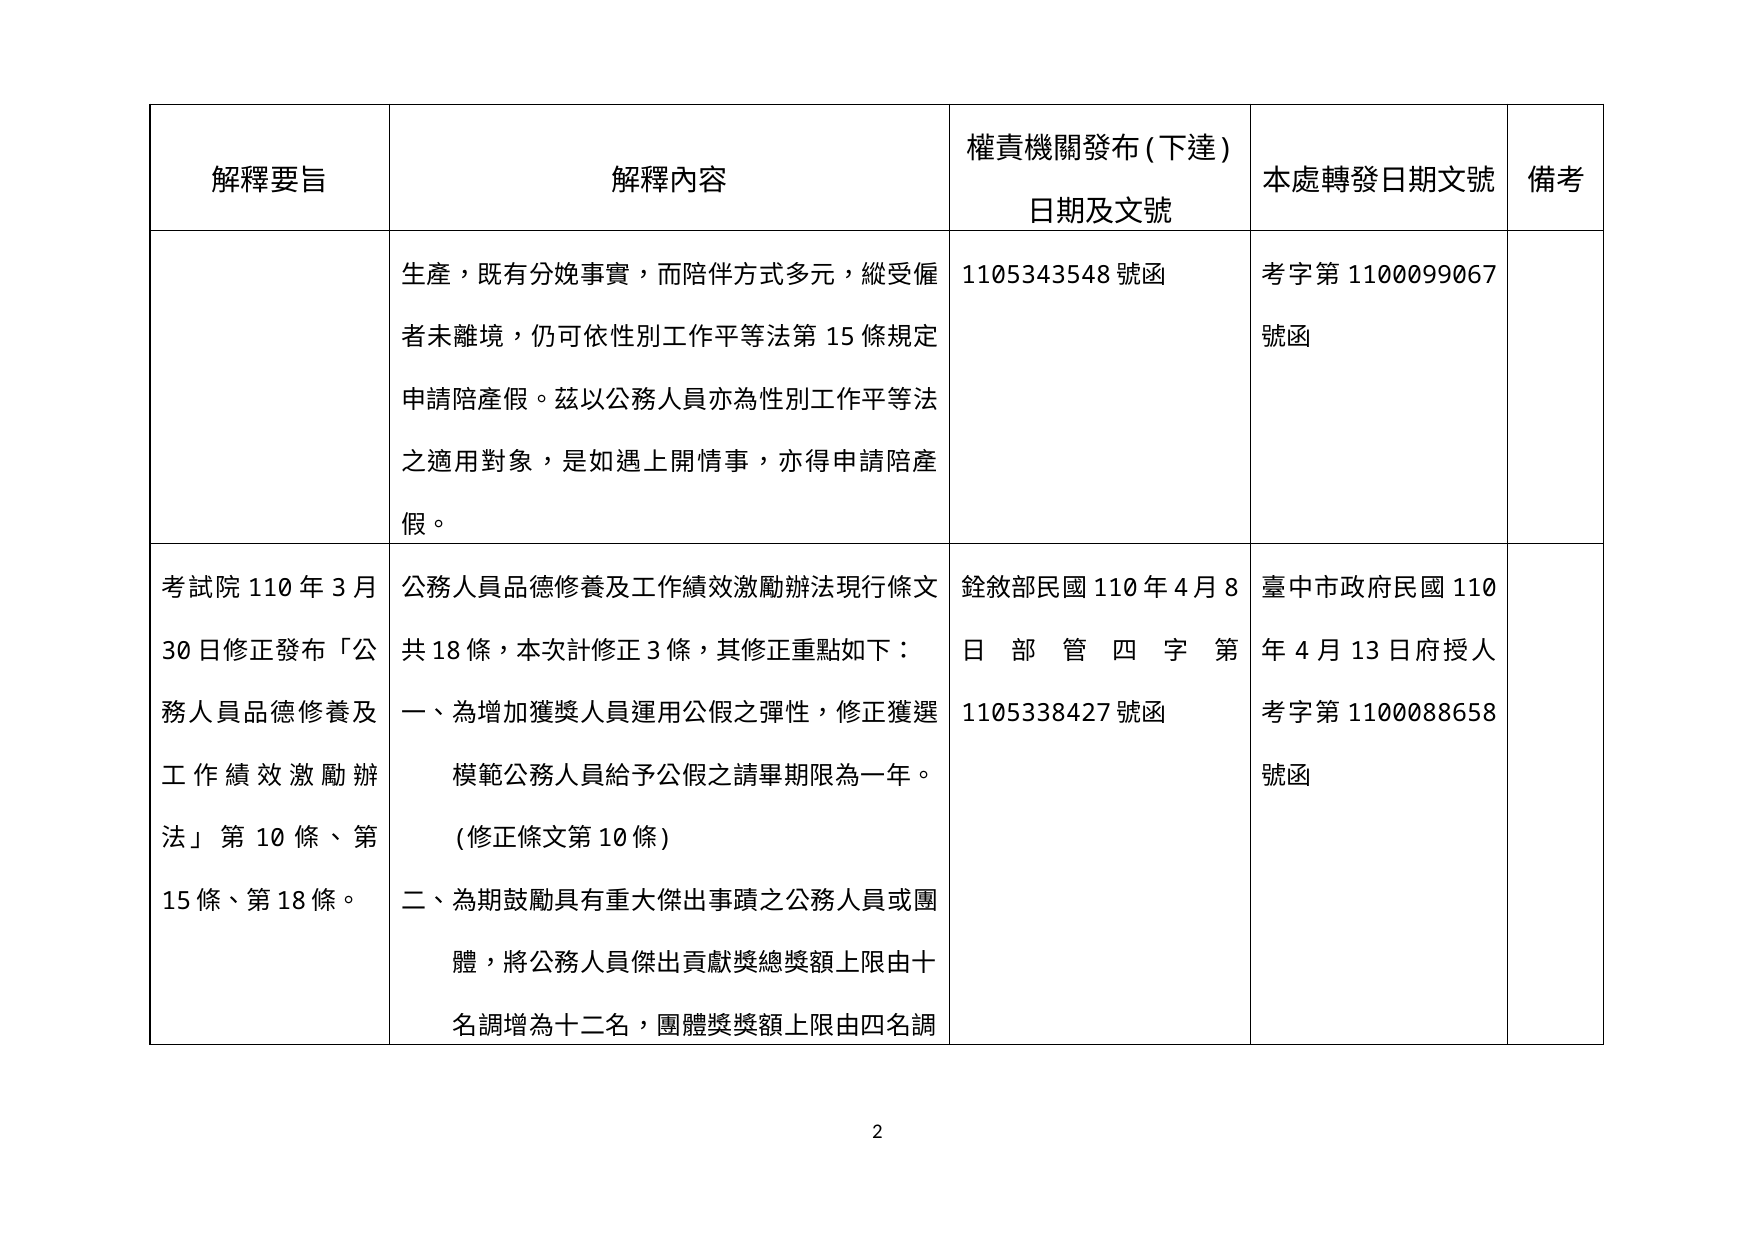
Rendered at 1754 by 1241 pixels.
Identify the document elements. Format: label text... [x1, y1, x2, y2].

table_header 解釋內容 [390, 105, 949, 229]
table_header 備考 [1508, 105, 1603, 229]
table_cell 考試院110年3月30日修正發布「公務人員品德修養及工作績效激勵辦法」第10條、第15條、第18條。 [151, 544, 389, 1044]
table_cell 生產，既有分娩事實，而陪伴方式多元，縱受僱者未離境，仍可依性別工作平等法第15條規定申請陪產假。茲以公務人員亦為性別工作平等法之適用對象，是如遇上開情事，亦得申請陪產假。 [390, 231, 949, 543]
table_cell [1508, 544, 1603, 1044]
table_header 本處轉發日期文號 [1251, 105, 1507, 229]
table_cell 銓敘部民國110年4月8日部管四字第1105338427號函 [950, 544, 1250, 1044]
table_header 權責機關發布(下達) 日期及文號 [950, 105, 1250, 229]
table_cell [151, 231, 389, 543]
table_cell 公務人員品德修養及工作績效激勵辦法現行條文共18條，本次計修正3條，其修正重點如下： 一、為增加獲獎人員運用公假之彈性，修正獲選模範公務人員給予公假之請畢期限為一年。(修正條文第10條) 二、為期鼓勵具有重大傑出事蹟之公務人員或團體，將公務人員傑出貢獻獎總獎額上限由十名調增為十二名，團體獎獎額上限由四名調 [390, 544, 949, 1044]
table_header 解釋要旨 [151, 105, 389, 229]
table_cell 1105343548號函 [950, 231, 1250, 543]
table_cell 考字第1100099067號函 [1251, 231, 1507, 543]
table_cell 臺中市政府民國110年4月13日府授人考字第1100088658號函 [1251, 544, 1507, 1044]
table_cell [1508, 231, 1603, 543]
